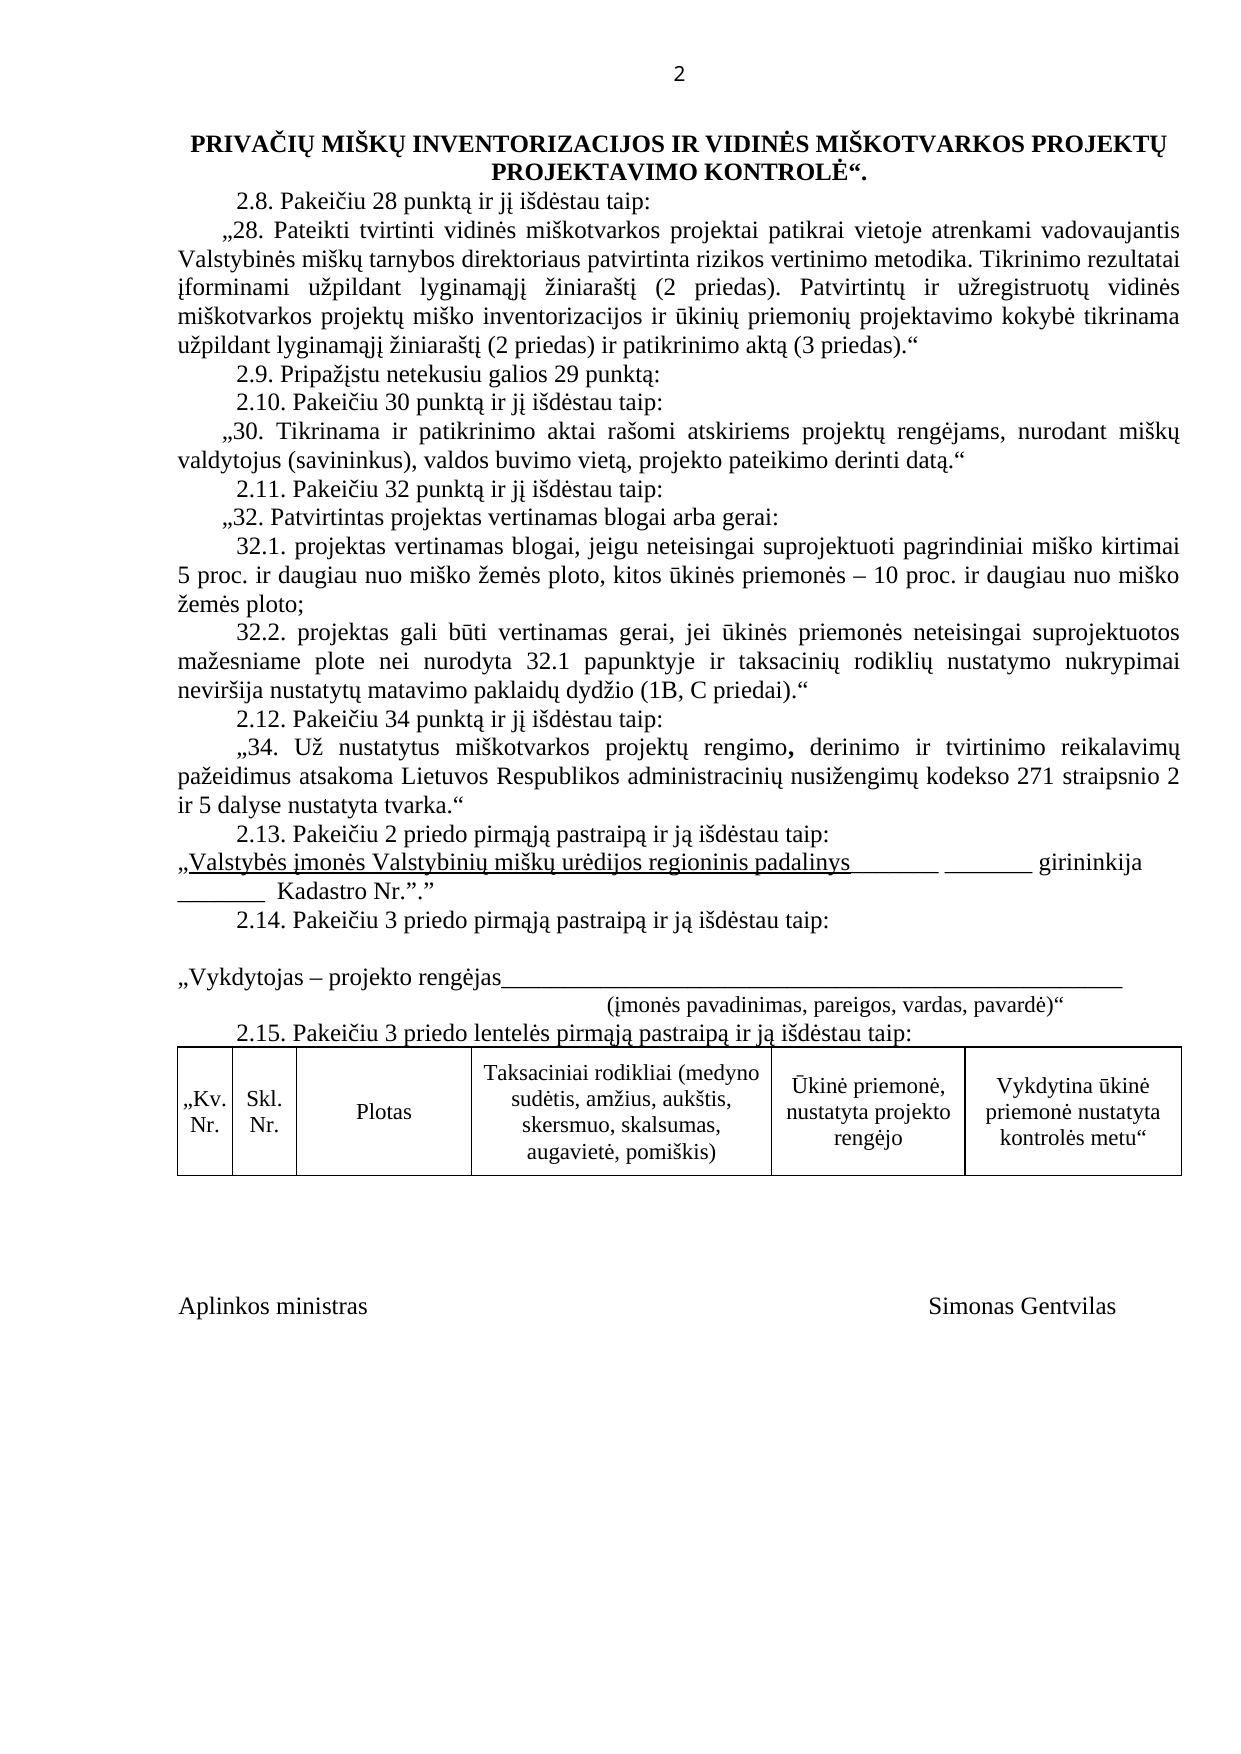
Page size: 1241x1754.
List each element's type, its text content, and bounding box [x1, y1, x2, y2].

text „28. Pateikti tvirtinti vidinės miškotvarkos projektai patikrai vietoje atrenkami vadovaujantis Valstybinės miškų tarnybos direktoriaus patvirtinta rizikos vertinimo metodika. Tikrinimo rezultatai įforminami užpildant lyginamąjį žiniaraštį (2 priedas). Patvirtintų ir užregistruotų vidinės miškotvarkos projektų miško inventorizacijos ir ūkinių priemonių projektavimo kokybė tikrinama užpildant lyginamąjį žiniaraštį (2 priedas) ir patikrinimo aktą (3 priedas).“ [177, 215, 1181, 359]
table_header Taksaciniai rodikliai (medyno sudėtis, amžius, aukštis, skersmuo, skalsumas, augavietė, pomiškis) [472, 1048, 771, 1175]
text 32.2. projektas gali būti vertinamas gerai, jei ūkinės priemonės neteisingai suprojektuotos mažesniame plote nei nurodyta 32.1 papunktyje ir taksacinių rodiklių nustatymo nukrypimai neviršija nustatytų matavimo paklaidų dydžio (1B, C priedai).“ [177, 617, 1181, 704]
text Aplinkos ministras Simonas Gentvilas [178, 1291, 1177, 1320]
text 32.1. projektas vertinamas blogai, jeigu neteisingai suprojektuoti pagrindiniai miško kirtimai 5 proc. ir daugiau nuo miško žemės ploto, kitos ūkinės priemonės – 10 proc. ir daugiau nuo miško žemės ploto; [177, 531, 1181, 617]
text „30. Tikrinama ir patikrinimo aktai rašomi atskiriems projektų rengėjams, nurodant miškų valdytojus (savininkus), valdos buvimo vietą, projekto pateikimo derinti datą.“ [177, 416, 1181, 474]
text 2.9. Pripažįstu netekusiu galios 29 punktą: [236, 359, 1181, 387]
text „34. Už nustatytus miškotvarkos projektų rengimo, derinimo ir tvirtinimo reikalavimų pažeidimus atsakoma Lietuvos Respublikos administracinių nusižengimų kodekso 271 straipsnio 2 ir 5 dalyse nustatyta tvarka.“ [177, 732, 1181, 819]
table_header Vykdytina ūkinė priemonė nustatyta kontrolės metu“ [966, 1048, 1181, 1175]
text 2.10. Pakeičiu 30 punktą ir jį išdėstau taip: [236, 387, 1181, 416]
table_header Ūkinė priemonė, nustatyta projekto rengėjo [772, 1048, 964, 1175]
text (įmonės pavadinimas, pareigos, vardas, pavardė)“ [490, 991, 1181, 1018]
table_header „Kv. Nr. [178, 1048, 232, 1175]
text 2.12. Pakeičiu 34 punktą ir jį išdėstau taip: [177, 704, 1181, 732]
text PRIVAČIŲ MIŠKŲ inventorizacijos ir VIDINĖS MIŠKOTVARKOS PROJEKTŲ PROJEKTAVIMO KONTROLĖ“. [177, 129, 1181, 186]
table_header Plotas [297, 1048, 471, 1175]
text „Valstybės įmonės Valstybinių miškų urėdijos regioninis padalinys_______ _______ girininkija _______ Kadastro Nr.”.” [177, 847, 1181, 905]
text „32. Patvirtintas projektas vertinamas blogai arba gerai: [177, 502, 1181, 531]
text 2.11. Pakeičiu 32 punktą ir jį išdėstau taip: [177, 474, 1181, 502]
text 2.14. Pakeičiu 3 priedo pirmąją pastraipą ir ją išdėstau taip: [177, 905, 1181, 934]
text 2.15. Pakeičiu 3 priedo lentelės pirmąją pastraipą ir ją išdėstau taip: [177, 1018, 1181, 1046]
text „Vykdytojas – projekto rengėjas [177, 962, 1181, 991]
table_header Skl. Nr. [233, 1048, 296, 1175]
text 2.13. Pakeičiu 2 priedo pirmąją pastraipą ir ją išdėstau taip: [177, 819, 1181, 847]
text 2.8. Pakeičiu 28 punktą ir jį išdėstau taip: [177, 186, 1181, 215]
